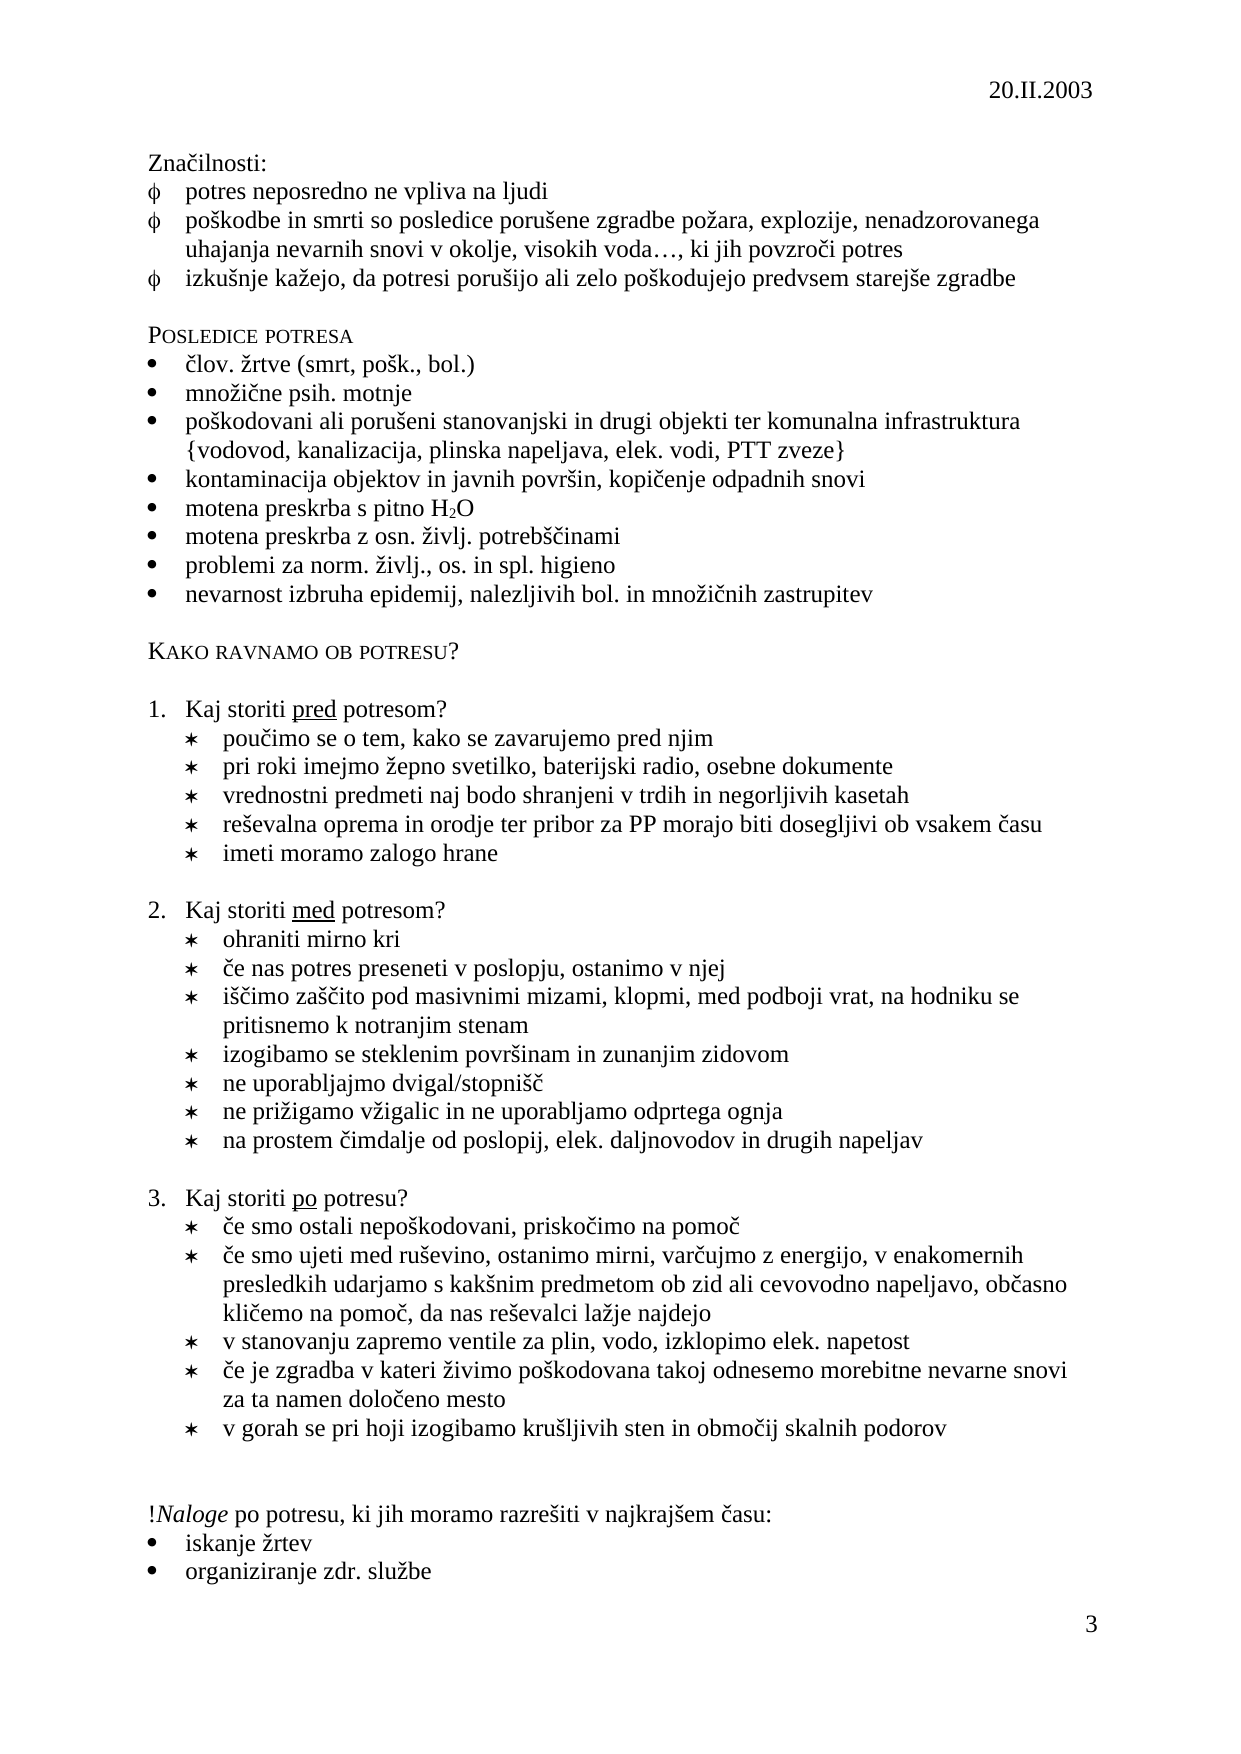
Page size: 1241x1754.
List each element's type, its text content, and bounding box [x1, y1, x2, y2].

list v gorah se pri hoji izogibamo krušljivih sten in območij skalnih podorov [185, 1413, 1093, 1441]
list kontaminacija objektov in javnih površin, kopičenje odpadnih snovi [148, 464, 1093, 493]
list če smo ujeti med ruševino, ostanimo mirni, varčujmo z energijo, v enakomernih presledkih udarjamo s kakšnim predmetom ob zid ali cevovodno napeljavo, občasno kličemo na pomoč, da nas reševalci lažje najdejo [185, 1240, 1093, 1326]
list člov. žrtve (smrt, pošk., bol.) [148, 349, 1093, 378]
text Posledice potresa [148, 320, 1093, 349]
list imeti moramo zalogo hrane [185, 838, 1093, 866]
list množične psih. motnje [148, 378, 1093, 406]
list pri roki imejmo žepno svetilko, baterijski radio, osebne dokumente [185, 751, 1093, 780]
list v stanovanju zapremo ventile za plin, vodo, izklopimo elek. napetost [185, 1326, 1093, 1355]
list ne prižigamo vžigalic in ne uporabljamo odprtega ognja [185, 1096, 1093, 1125]
list organiziranje zdr. službe [148, 1556, 1093, 1585]
list če smo ostali nepoškodovani, priskočimo na pomoč [185, 1211, 1093, 1240]
text Kako ravnamo ob potresu? [148, 636, 1093, 665]
list reševalna oprema in orodje ter pribor za PP morajo biti dosegljivi ob vsakem času [185, 809, 1093, 838]
list motena preskrba s pitno H2O [148, 493, 1093, 521]
list Kaj storiti po potresu? [148, 1183, 1093, 1211]
list ne uporabljajmo dvigal/stopnišč [185, 1068, 1093, 1096]
list motena preskrba z osn. življ. potrebščinami [148, 521, 1093, 550]
list iščimo zaščito pod masivnimi mizami, klopmi, med podboji vrat, na hodniku se pritisnemo k notranjim stenam [185, 981, 1093, 1039]
list iskanje žrtev [148, 1528, 1093, 1556]
list če je zgradba v kateri živimo poškodovana takoj odnesemo morebitne nevarne snovi za ta namen določeno mesto [185, 1355, 1093, 1413]
list poškodbe in smrti so posledice porušene zgradbe požara, explozije, nenadzorovanega uhajanja nevarnih snovi v okolje, visokih voda…, ki jih povzroči potres [148, 205, 1093, 263]
text Značilnosti: [148, 148, 1093, 176]
text !Naloge po potresu, ki jih moramo razrešiti v najkrajšem času: [148, 1499, 1093, 1528]
list poškodovani ali porušeni stanovanjski in drugi objekti ter komunalna infrastruktura {vodovod, kanalizacija, plinska napeljava, elek. vodi, PTT zveze} [148, 406, 1093, 464]
list poučimo se o tem, kako se zavarujemo pred njim [185, 723, 1093, 751]
list ohraniti mirno kri [185, 924, 1093, 953]
list nevarnost izbruha epidemij, nalezljivih bol. in množičnih zastrupitev [148, 579, 1093, 608]
list če nas potres preseneti v poslopju, ostanimo v njej [185, 953, 1093, 981]
list problemi za norm. življ., os. in spl. higieno [148, 550, 1093, 579]
list na prostem čimdalje od poslopij, elek. daljnovodov in drugih napeljav [185, 1125, 1093, 1154]
list potres neposredno ne vpliva na ljudi [148, 176, 1093, 205]
list Kaj storiti pred potresom? [148, 694, 1093, 723]
list izkušnje kažejo, da potresi porušijo ali zelo poškodujejo predvsem starejše zgradbe [148, 263, 1093, 291]
list izogibamo se steklenim površinam in zunanjim zidovom [185, 1039, 1093, 1068]
list Kaj storiti med potresom? [148, 895, 1093, 924]
list vrednostni predmeti naj bodo shranjeni v trdih in negorljivih kasetah [185, 780, 1093, 809]
